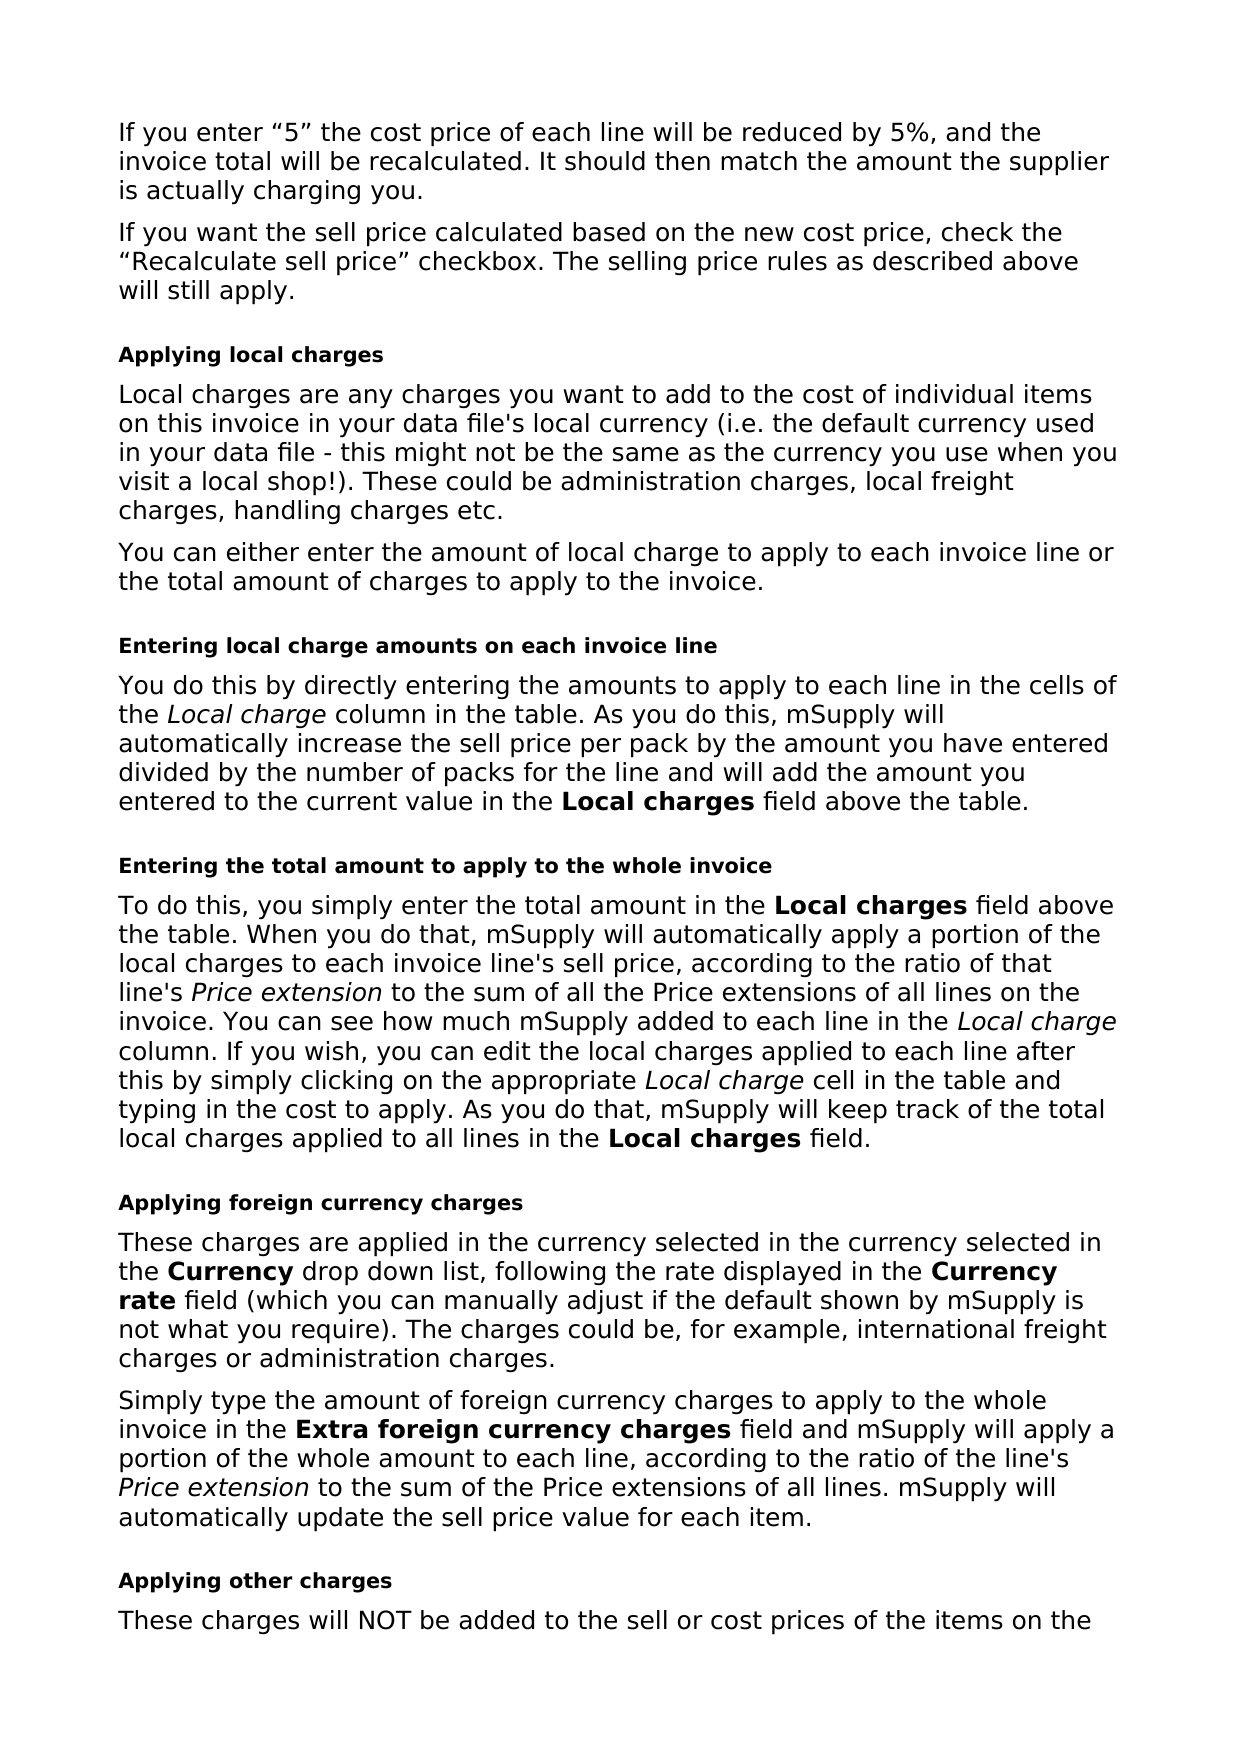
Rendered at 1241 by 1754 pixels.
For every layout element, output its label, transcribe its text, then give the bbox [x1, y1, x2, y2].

text These charges are applied in the currency selected in the currency selected in the Currency drop down list, following the rate displayed in the Currency rate field (which you can manually adjust if the default shown by mSupply is not what you require). The charges could be, for example, international freight charges or administration charges. [118, 1228, 1122, 1373]
text You can either enter the amount of local charge to apply to each invoice line or the total amount of charges to apply to the invoice. [118, 538, 1122, 597]
text Local charges are any charges you want to add to the cost of individual items on this invoice in your data file's local currency (i.e. the default currency used in your data file - this might not be the same as the currency you use when you visit a local shop!). These could be administration charges, local freight charges, handling charges etc. [118, 380, 1122, 526]
text These charges will NOT be added to the sell or cost prices of the items on the [118, 1606, 1122, 1635]
subtitle Entering the total amount to apply to the whole invoice [118, 854, 1122, 878]
subtitle Applying other charges [118, 1569, 1122, 1594]
text If you want the sell price calculated based on the new cost price, check the “Recalculate sell price” checkbox. The selling price rules as described above will still apply. [118, 218, 1122, 306]
subtitle Applying local charges [118, 343, 1122, 367]
text You do this by directly entering the amounts to apply to each line in the cells of the Local charge column in the table. As you do this, mSupply will automatically increase the sell price per pack by the amount you have entered divided by the number of packs for the line and will add the amount you entered to the current value in the Local charges field above the table. [118, 671, 1122, 817]
text If you enter “5” the cost price of each line will be reduced by 5%, and the invoice total will be recalculated. It should then match the amount the supplier is actually charging you. [118, 118, 1122, 206]
subtitle Entering local charge amounts on each invoice line [118, 634, 1122, 658]
text To do this, you simply enter the total amount in the Local charges field above the table. When you do that, mSupply will automatically apply a portion of the local charges to each invoice line's sell price, according to the ratio of that line's Price extension to the sum of all the Price extensions of all lines on the invoice. You can see how much mSupply added to each line in the Local charge column. If you wish, you can edit the local charges applied to each line after this by simply clicking on the appropriate Local charge cell in the table and typing in the cost to apply. As you do that, mSupply will keep track of the total local charges applied to all lines in the Local charges field. [118, 891, 1122, 1153]
subtitle Applying foreign currency charges [118, 1191, 1122, 1215]
text Simply type the amount of foreign currency charges to apply to the whole invoice in the Extra foreign currency charges field and mSupply will apply a portion of the whole amount to each line, according to the ratio of the line's Price extension to the sum of the Price extensions of all lines. mSupply will automatically update the sell price value for each item. [118, 1386, 1122, 1532]
